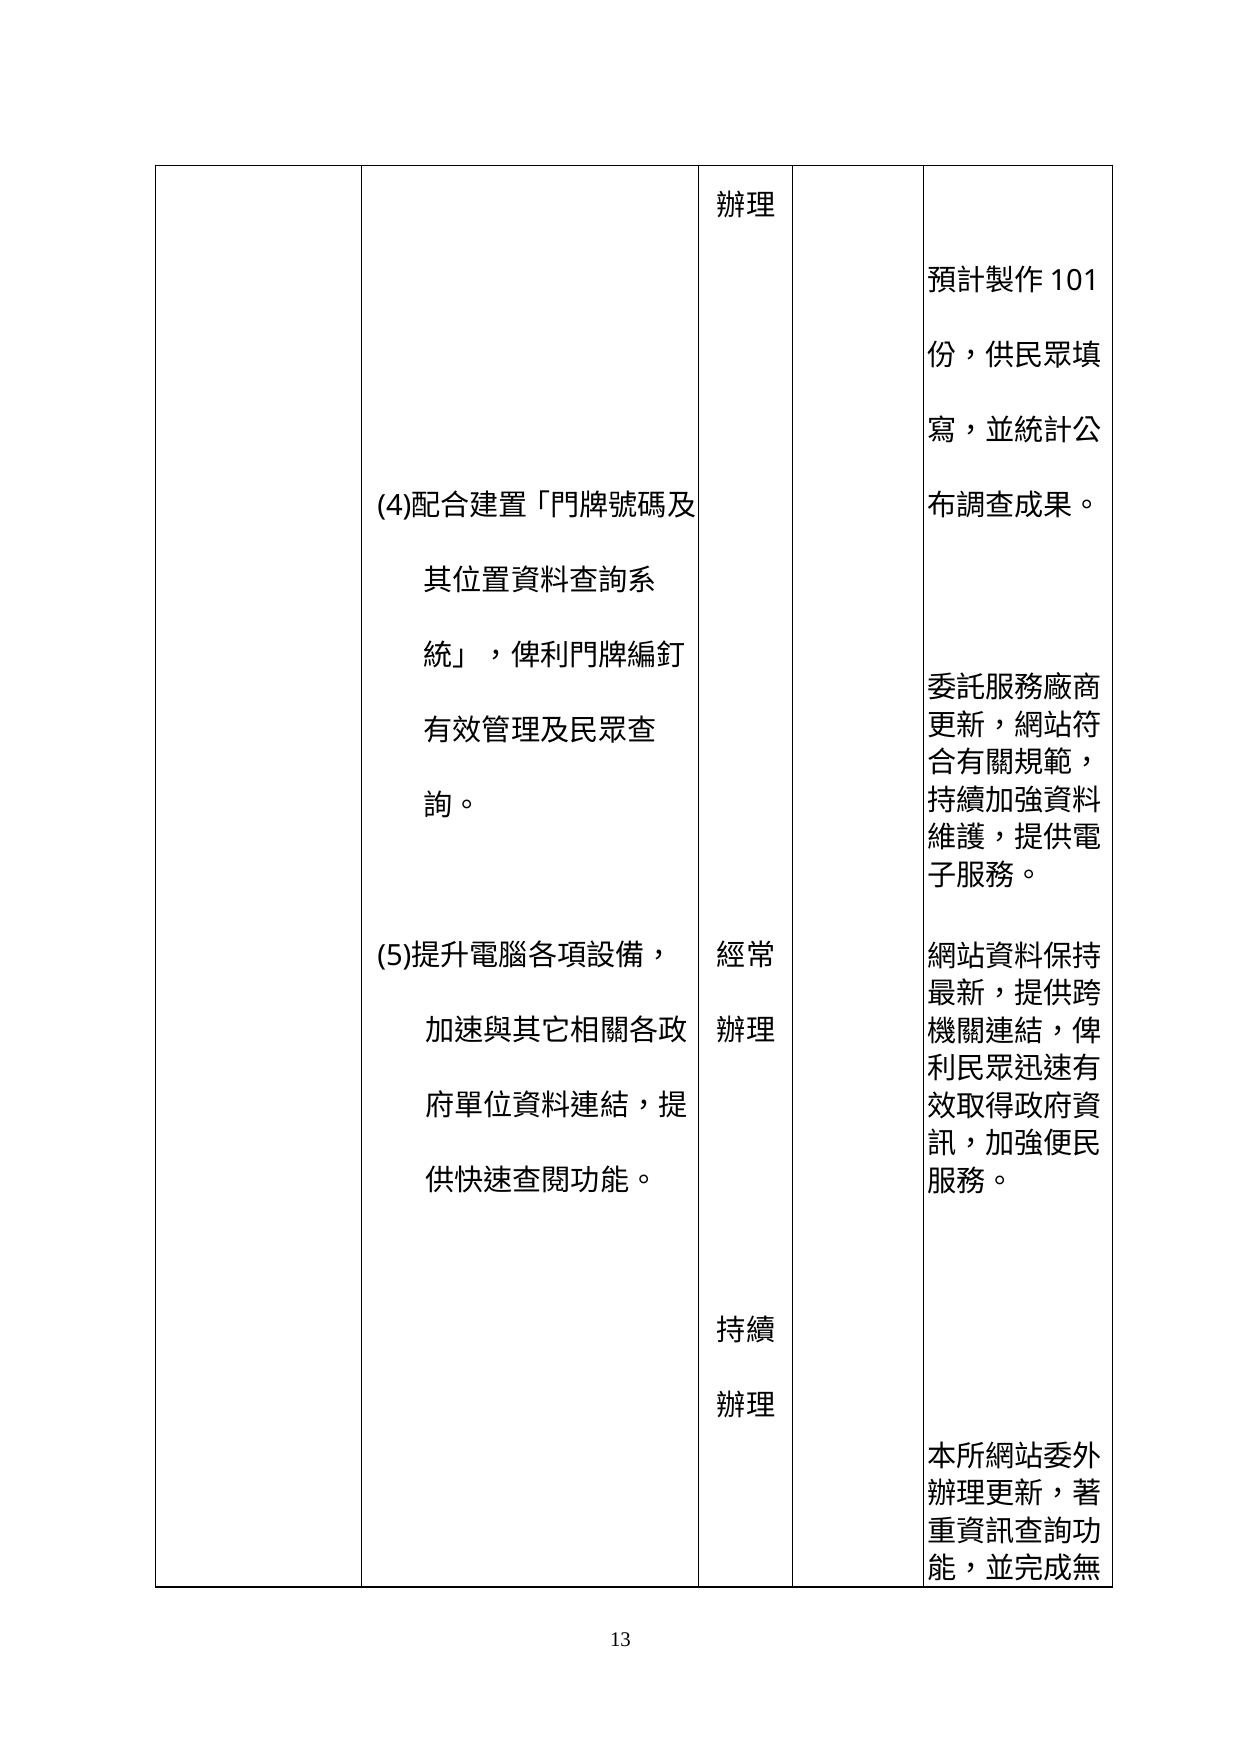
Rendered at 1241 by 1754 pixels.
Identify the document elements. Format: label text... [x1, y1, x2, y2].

table_cell [793, 166, 923, 1586]
table_cell 一、提升服務品 質，深化服務績效 二、便捷服務程序，確保流程透明 三、探查民意趨勢，建立顧客關係 豐富服務資訊，促進網路溝通 五、創新服務方式，整合服務資源 [156, 166, 361, 1586]
table_cell 預計製作101份，供民眾填寫，並統計公布調查成果。 委託服務廠商更新，網站符合有關規範，持續加強資料維護，提供電子服務。 網站資料保持最新，提供跨機關連結，俾利民眾迅速有效取得政府資訊，加強便民服務。 本所網站委外辦理更新，著重資訊查詢功能，並完成無 [924, 166, 1112, 1586]
table_cell 辦理 經常 辦理 持續 辦理 [699, 166, 792, 1586]
table_cell 1.訂定提升服務品質執行計畫，具體規劃為民服務工作範圍。 2.服務場所環境 (1)強化民眾休息區設施設備，提供茶水、優美音樂、舒適沙發椅、書報、宣導資料、老花眼鏡及掛置典雅之書畫藝品。 (2)公共廁所整理清潔。 (3)設置公共電話，方便民眾連絡使用。 (4)無障礙空間設置。 (5)綠化美化辦公環境。 (6)設停車棚供民眾洽公使用。 (7)設施標示雙語化，營造美語生活環境。 3.以客為尊作法 (1)主動引導及招呼。 (2)對重病、行動不便者 提供到宅服務。 (3)受理民眾申請案件，一處收件全程服務。 (4)實施當面協談，解決疑難問題。 (5)選派適當人員擔任第一線服務工作，強化臨櫃人員服務禮儀、電話禮貌，並提高工作勝任度，主動引導、協助民眾各項申辦業務；由本所主任進行走動式管理，提供業務諮詢，建立機關專業、親切、具責任感之優質形象。 4.全面品質管理提升知能 (1)適時修訂職務分配表及分層負責明細表、擴大授權，提供民眾滿意的服務。 (2)辦理在職人員戶政業務講習，以增進為民服務觀念，建立依法行政的理念。 (3)配合上級機關舉辦之各項訓練講習，遴派人員參加，提升本職學能，俾使業務推展順利。 (4)定期舉辦法令測驗，提升服務人員素質。 (5)整理最新戶政法令，製作摘要分類索引目錄，以快速、正確戶政法令，供同仁查詢調閱。 (6)製作案例教育教材，將發生經過、處理情形、檢討改進等事項傳閱同仁，並於所務會議中宣導。 5.施政執行成效宣導 (1)對於攸關民眾之各項施政措施、宣導資料及執行成效，運用多元傳播工具（如文宣資料、跑馬燈、節慶活動、學校集會、村里民大會宣導等）使社會大眾周知。 (2)製作宣導卡片、簡政便民服務手冊，免費發送民眾。 (3)設置本所專屬網站，宣導戶政為民服務各項措施。 (4)辦公室設置電子字幕機，全天候播放宣導戶政法令及便民措施。 (5)製作各式戶政法令、便民訊息、海報張貼本所內外二處大型戶政訊息欄、村里公告欄及公共場所，使民眾充分瞭解現階段戶政最新資訊及各項便民措施。 6.參與社區活動，行銷服務理念 (1)與各機關團體保持良好交流，舉辦戶政相關宣導及觀摩，以增進民眾對戶政業務的了解，拓展公共關係。 (2)利用企業、機關、學校、社團之服務據點或場所及集會時，放置宣導資料，協助宣導服務，建立良好宣傳服務管道。 (3)積極參與社區活動，與民眾做近距離之接觸，適時宣導戶政法令、提升戶政新形象、新風貌。 7.持續改進具體績效與激勵措施 (1)主任親自主持各項會議，充分了解業務推動進度，從工作中研提建議，作為改進目標。 (2)於所務會議中表揚工作績優人員，並將案例事蹟放置本所榮譽榜。 (3)與其它戶所聯合邀請專家學者講授相關法令常識，使同仁增廣見聞。 1.申辦窗口整合情形 (1)設置標準受理櫃台，不分村別，綜合受理，落實單一窗口，一處收件全程服務。 (2)建立櫃台標準化，依循「戶政工作服務規範」及作業流程，供服務人員遵循辦理，以提升便民服務品質。 (3)分組審核，嚴謹控管承辦案件之錯誤率，以正確戶籍登記。 2.簡化業務及申辦流程 (1)適時修訂職務分配表，以明權責。 (2)修訂分層負責明細表，擴大授權，縮短申辦流程，提供民眾滿意的服務。 (3)定期檢討人民申辦案件及各項行政作業流程，擴大授權，簡化作業流程，提昇時效管理，縮短民眾等候時間。 (4)提升電腦設備，加速資料傳輸，縮短處理時效。 (5)填發一次告知單，使民眾免於往返奔波。 3.作業標準建立及工作手冊內容 (1)訂定各項工作規範，確立作業標準，統一作法，俾利同仁依循。 (2)依據縣府編印「戶政工作服務規範」，人手乙冊，加強研讀，建立服務標準。 (3)由專人彙編上級函頒之戶政法令、解釋函並分類索引編目，方便查詢。 4.服務自動化情形 (1)運用現代化科技資訊工具，進行辦公室自動化管理之建置，以提升行政效率及服務品質。 (2)日據及光復後電腦化前除戶簿資料採電腦查詢系統，提供便民服務。 (3)設置電子信箱，提供民眾建議及申訴管道；增置網路及電話申辦管道，方便民眾戶籍謄本、戶口名簿及與民有約之申請。 (4)配合建置「門牌號碼及其位置資料查詢系統」，俾利門牌編釘有效管理及民眾查詢。 (5)提升電腦各項設備，加速與其它相關各政府單位資料連結，提供快速查閱功能。 (6)配合政府全面推行電子公文傳輸作業，更快速接收公文，縮短往返時效。 5.配合紙張減量及推動電子化謄本政策，檢討案件辦理過程紙張使用量及提高申辦案件相關查驗使用電子化謄本認證之比例。 1.建立民眾抱怨處理機制，提供即時、有效之處理方式，減少處理成本，降低民眾抱怨。 (1)訂定民眾意見反映及陳情案件作業要點。 (2)設置主任與民有約、意見箱及抱怨鈴，適時處理民眾疑義。 (3)對於陳情反映案件，定期統計分析，提供同仁對服務缺失之瞭解，加以改進。 (4)提供電子信箱及服務專線等各種申訴管道，廣為接收民眾建言，以為改進依據。 2.社會輿情互動及溝通 (1)設專人負責剪報，蒐集民情，加以分析研辦作為改進參考及努力方向，並藉由各種溝通管道與民眾建立良好的互動關係。 (2)邀請地方人士、學校、機關團體、新聞媒體、民眾等觀摩訪問，藉機宣導戶政便民措施，以利戶政工作之推動。 (3)宣導各項施政措施，適時發布新聞稿，達到政令宣導目的。 3.定期辦理民眾意見調查(包括滿意度調查)，強化問卷內容設計及調查結果分析，以確實瞭解民意趨勢，作為改進服務參考。 1.網站資訊應規劃提供多樣性檢索方式，遵循相關規範標示電子資料，提供分類檢索服務，便利民眾使用。 2.確認網站資訊內容及時更新，並加強跨機關資訊平台之連結，提升政府資訊流通共享。 (1)訂定網站管理要點，作為網站使用、資料維護之依據。 (2)網站由專人負責管理 (3)資訊內容視需要即時更新；提供跨機關連結，方便民眾查閱有關資訊。 3.妥適規劃網頁內容，豐富各項資訊內容，提供無障礙網站溝通環境，便利民眾各項資料傳輸。 4.賡續推動網站(線上)申辦業務及服務項目，擴展網站申辦服務量及安全性。 (1)建置有民眾信箱提供線上意見反映。 (2)建置戶籍謄本、戶口名簿及到宅服務等線上申請服務。 (3)連結身分證掛失、換補領查詢及電子謄本申請(驗證)網站，便捷民眾使用。 5.落實政府資訊公開，主動規劃多元化電子參與管道及管理規範，公開相關法令及重要政策資訊，並規劃相關隱私權保護機制。 研發創新持續改進 成立法令諮詢小組，定期召開會議。 獎勵同仁對不合時宜之法令或措施，研提創新意見，貫徹參與管理及建議制度，適時激勵員工增進工作效率。 鼓勵同仁從工作中激發潛能，對於能提升服務品質項目主動檢討研究創新作法，服務民眾，以促進戶政業務革新，並提供多項創新及便民措施。 義工志工運用 敦請熱心地方人士、代書及本所退休人員擔任義工；與本鄉各村村長保持密切連繫，協助推行為民服務。 介送志(義)工實施服務訓練，擴大服務效果。 3.委託民間辦理公共服務 (1)積極爭取民間公司、社團及各民意代表、村鄰長、代書….等協助宣導及為民服務。 (2)本鄉胡代書事務所配合本所免費為鄉民解答、諮詢疑義。 (3)敦聘胡宗智律師提供法律諮詢服務。 4.配合辦理跨機關(如地政、稅捐等)整合服務 [362, 166, 698, 1586]
